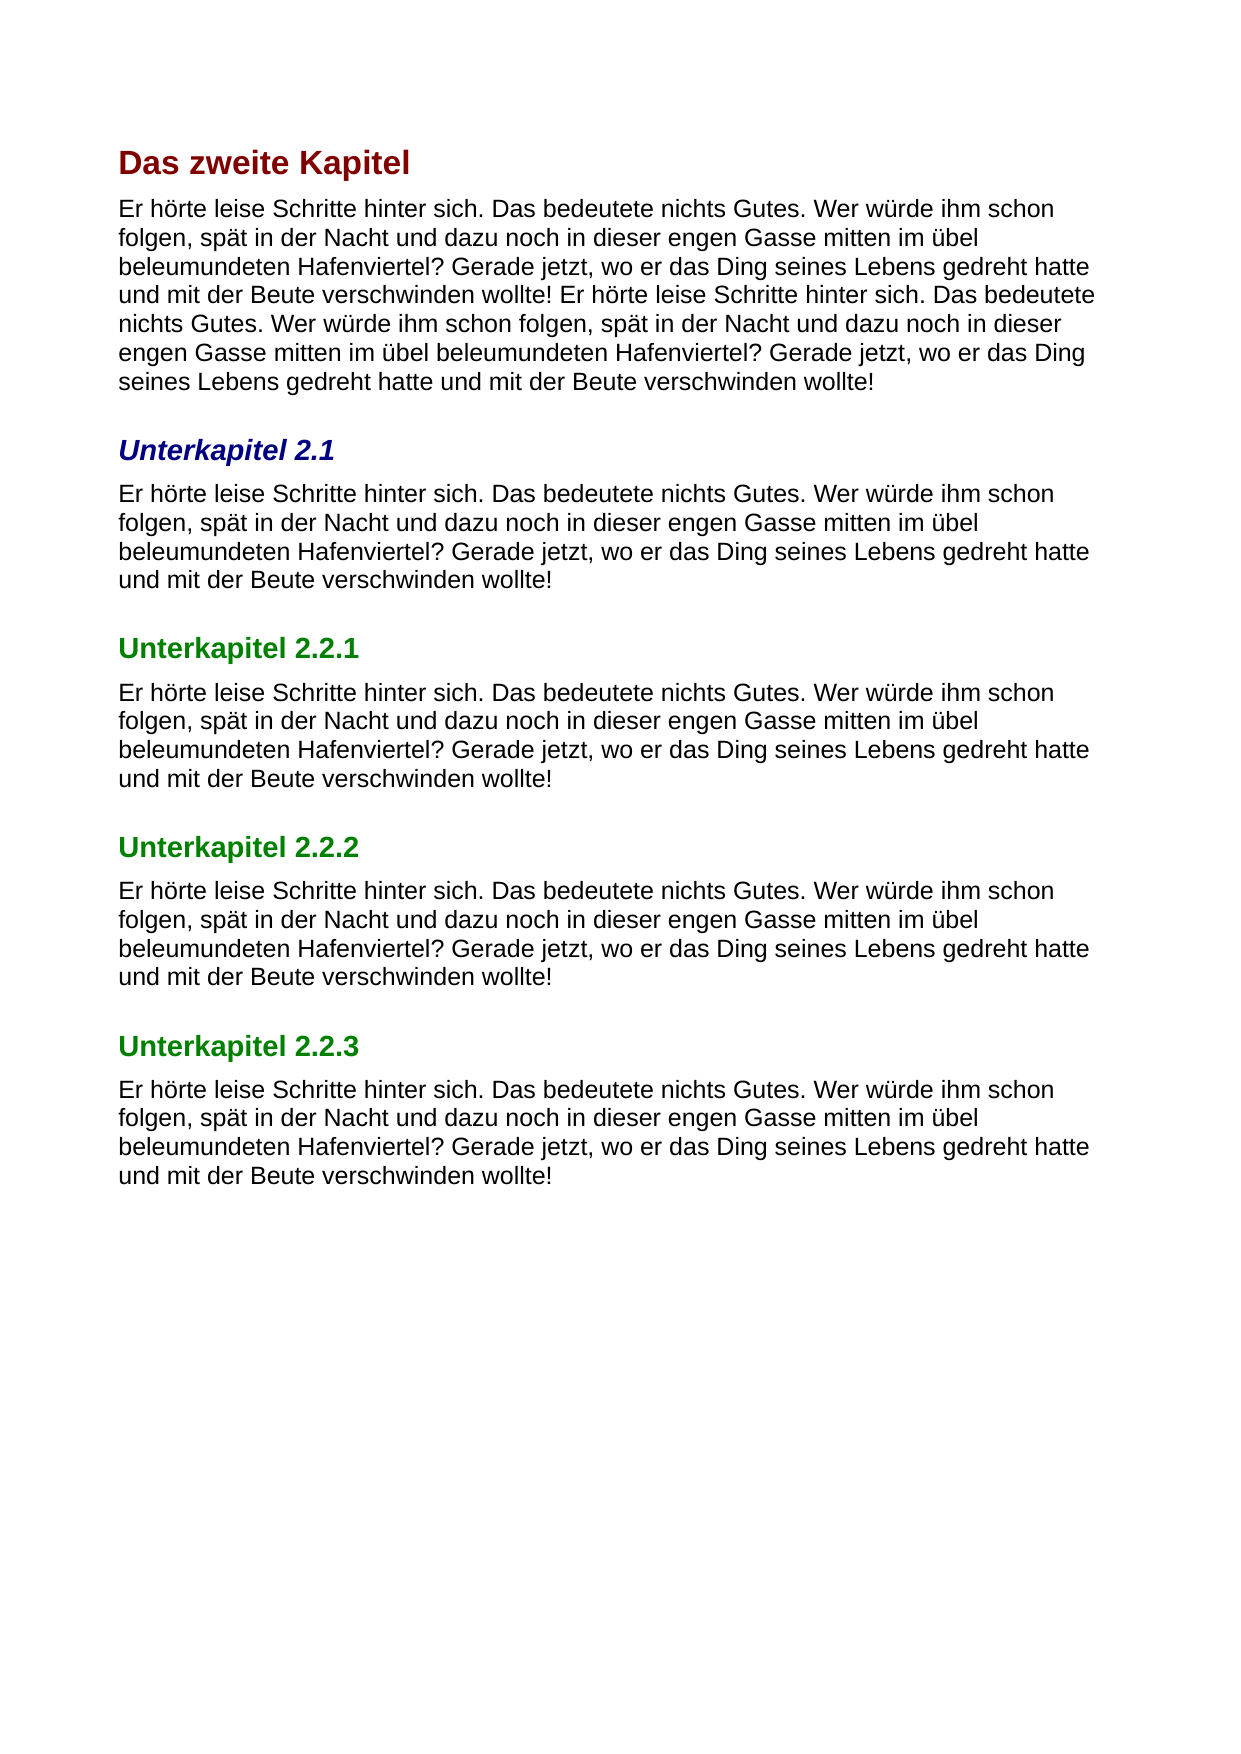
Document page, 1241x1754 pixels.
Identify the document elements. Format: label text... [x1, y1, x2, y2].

subtitle Das zweite Kapitel [118, 143, 1122, 182]
subtitle Unterkapitel 2.1 [118, 433, 1122, 467]
text Er hörte leise Schritte hinter sich. Das bedeutete nichts Gutes. Wer würde ihm schon folgen, spät in der Nacht und dazu noch in dieser engen Gasse mitten im übel beleumundeten Hafenviertel? Gerade jetzt, wo er das Ding seines Lebens gedreht hatte und mit der Beute verschwinden wollte! [118, 1075, 1122, 1190]
subtitle Unterkapitel 2.2.3 [118, 1029, 1122, 1062]
subtitle Unterkapitel 2.2.2 [118, 830, 1122, 864]
text Er hörte leise Schritte hinter sich. Das bedeutete nichts Gutes. Wer würde ihm schon folgen, spät in der Nacht und dazu noch in dieser engen Gasse mitten im übel beleumundeten Hafenviertel? Gerade jetzt, wo er das Ding seines Lebens gedreht hatte und mit der Beute verschwinden wollte! [118, 678, 1122, 793]
text Er hörte leise Schritte hinter sich. Das bedeutete nichts Gutes. Wer würde ihm schon folgen, spät in der Nacht und dazu noch in dieser engen Gasse mitten im übel beleumundeten Hafenviertel? Gerade jetzt, wo er das Ding seines Lebens gedreht hatte und mit der Beute verschwinden wollte! [118, 876, 1122, 991]
text Er hörte leise Schritte hinter sich. Das bedeutete nichts Gutes. Wer würde ihm schon folgen, spät in der Nacht und dazu noch in dieser engen Gasse mitten im übel beleumundeten Hafenviertel? Gerade jetzt, wo er das Ding seines Lebens gedreht hatte und mit der Beute verschwinden wollte! [118, 479, 1122, 594]
subtitle Unterkapitel 2.2.1 [118, 632, 1122, 665]
text Er hörte leise Schritte hinter sich. Das bedeutete nichts Gutes. Wer würde ihm schon folgen, spät in der Nacht und dazu noch in dieser engen Gasse mitten im übel beleumundeten Hafenviertel? Gerade jetzt, wo er das Ding seines Lebens gedreht hatte und mit der Beute verschwinden wollte! Er hörte leise Schritte hinter sich. Das bedeutete nichts Gutes. Wer würde ihm schon folgen, spät in der Nacht und dazu noch in dieser engen Gasse mitten im übel beleumundeten Hafenviertel? Gerade jetzt, wo er das Ding seines Lebens gedreht hatte und mit der Beute verschwinden wollte! [118, 194, 1122, 396]
